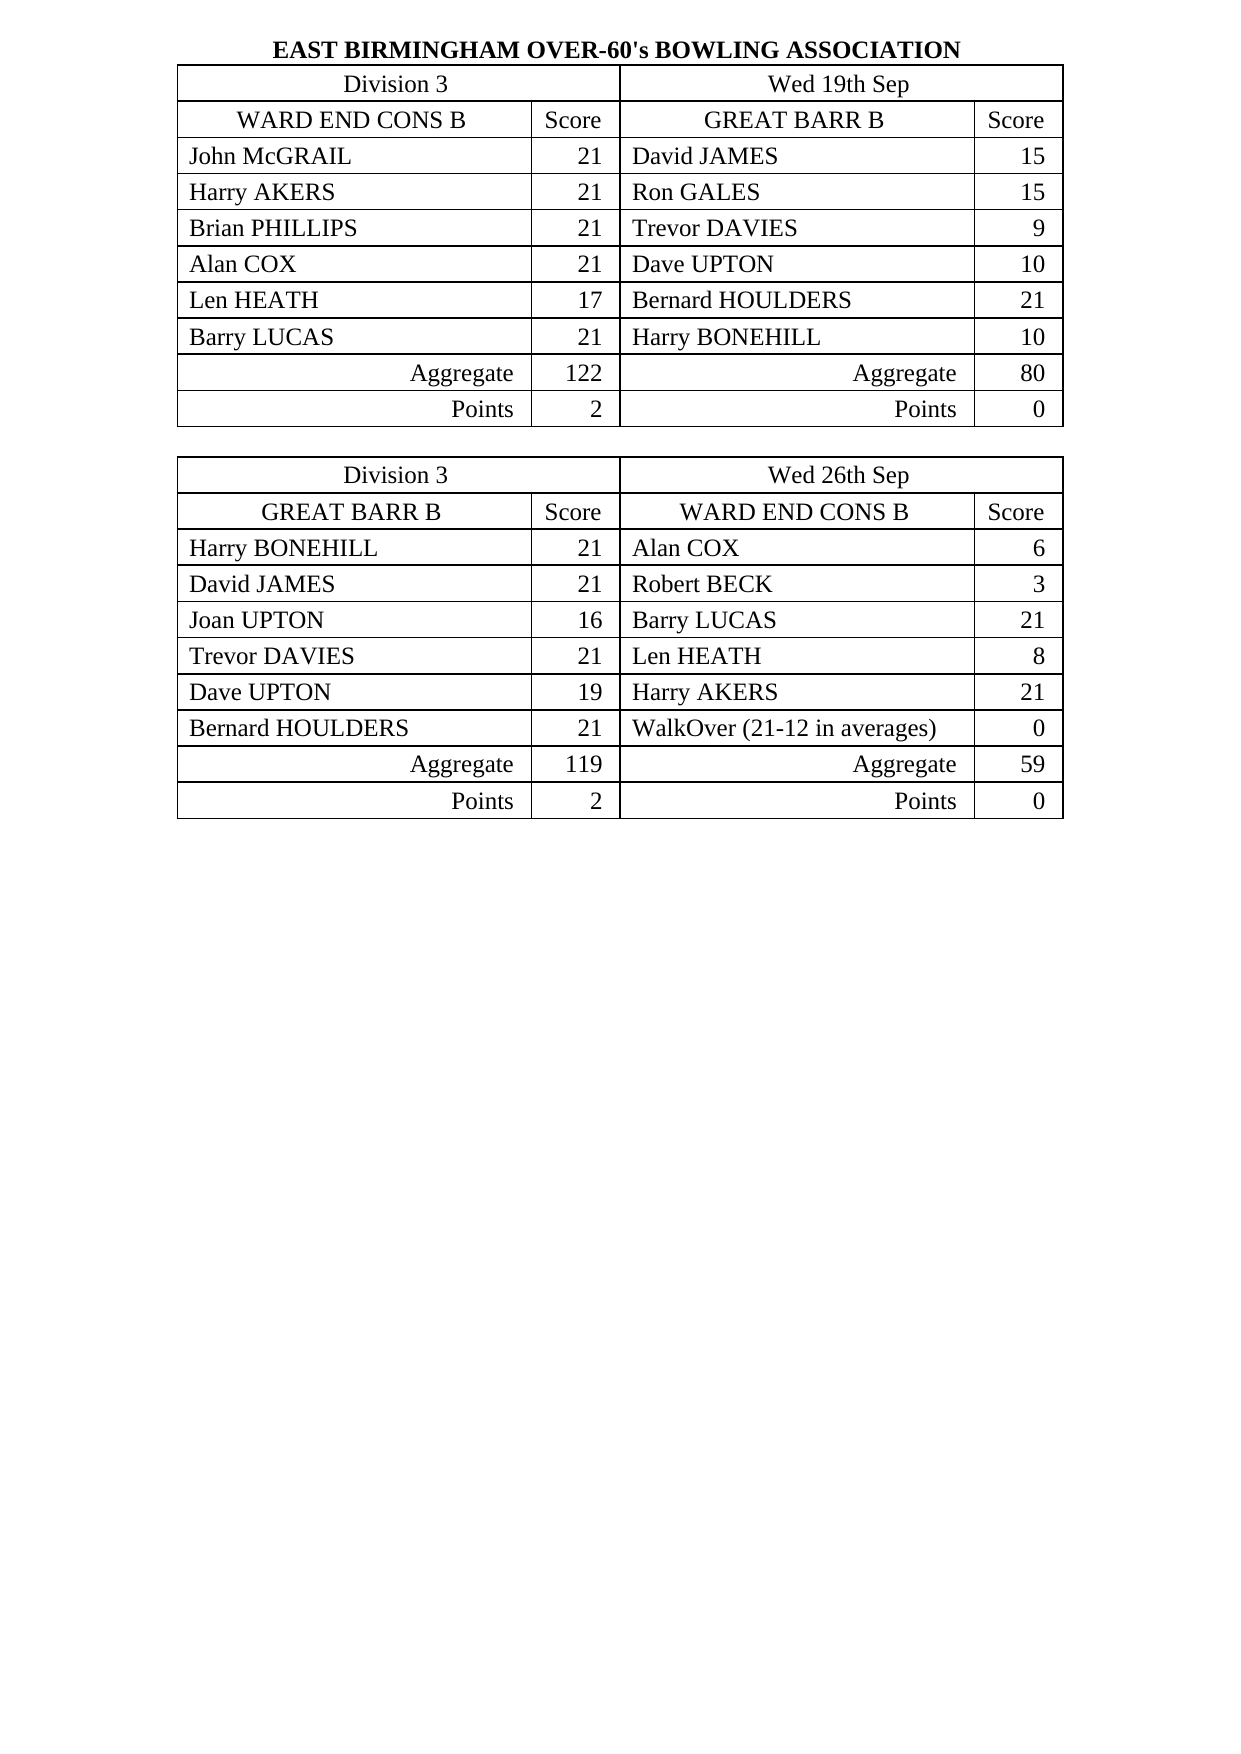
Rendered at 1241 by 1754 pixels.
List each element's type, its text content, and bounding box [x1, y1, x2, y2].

table_cell 9 [975, 210, 1062, 245]
table_cell Points [621, 391, 974, 426]
table_cell Points [178, 391, 531, 426]
table_cell 21 [532, 319, 619, 353]
table_cell Ron GALES [621, 174, 974, 209]
table_cell 17 [532, 283, 619, 317]
table_cell 10 [975, 319, 1062, 353]
table_cell GREAT BARR B [178, 494, 531, 528]
table_cell Barry LUCAS [621, 602, 974, 637]
table_cell 21 [975, 602, 1062, 637]
table_cell Len HEATH [621, 638, 974, 673]
table_cell Aggregate [621, 747, 974, 781]
table_cell Len HEATH [178, 283, 531, 317]
table_cell Aggregate [621, 355, 974, 389]
table_cell 21 [532, 711, 619, 745]
table_cell Alan COX [178, 247, 531, 281]
table_cell Barry LUCAS [178, 319, 531, 353]
table_cell 59 [975, 747, 1062, 781]
table_cell 0 [975, 711, 1062, 745]
table_cell Trevor DAVIES [621, 210, 974, 245]
table_cell WalkOver (21-12 in averages) [621, 711, 974, 745]
table_cell 16 [532, 602, 619, 637]
table_cell 8 [975, 638, 1062, 673]
table_cell Aggregate [178, 355, 531, 389]
table_cell GREAT BARR B [621, 102, 974, 136]
table_cell Points [178, 783, 531, 817]
table_cell Score [975, 494, 1062, 528]
table_cell 21 [975, 283, 1062, 317]
table_cell 122 [532, 355, 619, 389]
table_cell 3 [975, 566, 1062, 601]
table_cell 21 [532, 247, 619, 281]
table_cell 15 [975, 174, 1062, 209]
table_cell Harry AKERS [621, 675, 974, 709]
table_cell David JAMES [178, 566, 531, 601]
table_cell 21 [532, 210, 619, 245]
table_cell Dave UPTON [621, 247, 974, 281]
table_cell Robert BECK [621, 566, 974, 601]
table_header Wed 26th Sep [621, 458, 1062, 492]
table_cell Harry AKERS [178, 174, 531, 209]
table_cell 21 [975, 675, 1062, 709]
table_cell 0 [975, 391, 1062, 426]
table_cell 2 [532, 391, 619, 426]
table_cell 21 [532, 530, 619, 564]
table_cell 0 [975, 783, 1062, 817]
table_header Wed 19th Sep [621, 66, 1062, 100]
table_cell David JAMES [621, 138, 974, 173]
table_cell 6 [975, 530, 1062, 564]
table_cell WARD END CONS B [621, 494, 974, 528]
table_cell 21 [532, 174, 619, 209]
table_cell 21 [532, 638, 619, 673]
table_cell Score [975, 102, 1062, 136]
table_cell Brian PHILLIPS [178, 210, 531, 245]
table_cell 80 [975, 355, 1062, 389]
table_cell Score [532, 494, 619, 528]
table_cell 119 [532, 747, 619, 781]
table_cell John McGRAIL [178, 138, 531, 173]
table_cell WARD END CONS B [178, 102, 531, 136]
table_cell 19 [532, 675, 619, 709]
table_cell Bernard HOULDERS [178, 711, 531, 745]
table_cell 15 [975, 138, 1062, 173]
table_cell Trevor DAVIES [178, 638, 531, 673]
table_cell 21 [532, 566, 619, 601]
table_cell Score [532, 102, 619, 136]
table_header Division 3 [178, 66, 619, 100]
table_cell 21 [532, 138, 619, 173]
table_cell Alan COX [621, 530, 974, 564]
table_cell 2 [532, 783, 619, 817]
table_header Division 3 [178, 458, 619, 492]
table_cell Aggregate [178, 747, 531, 781]
table_cell Harry BONEHILL [621, 319, 974, 353]
table_cell Bernard HOULDERS [621, 283, 974, 317]
table_cell Joan UPTON [178, 602, 531, 637]
table_cell Dave UPTON [178, 675, 531, 709]
table_cell Points [621, 783, 974, 817]
table_cell Harry BONEHILL [178, 530, 531, 564]
table_cell 10 [975, 247, 1062, 281]
